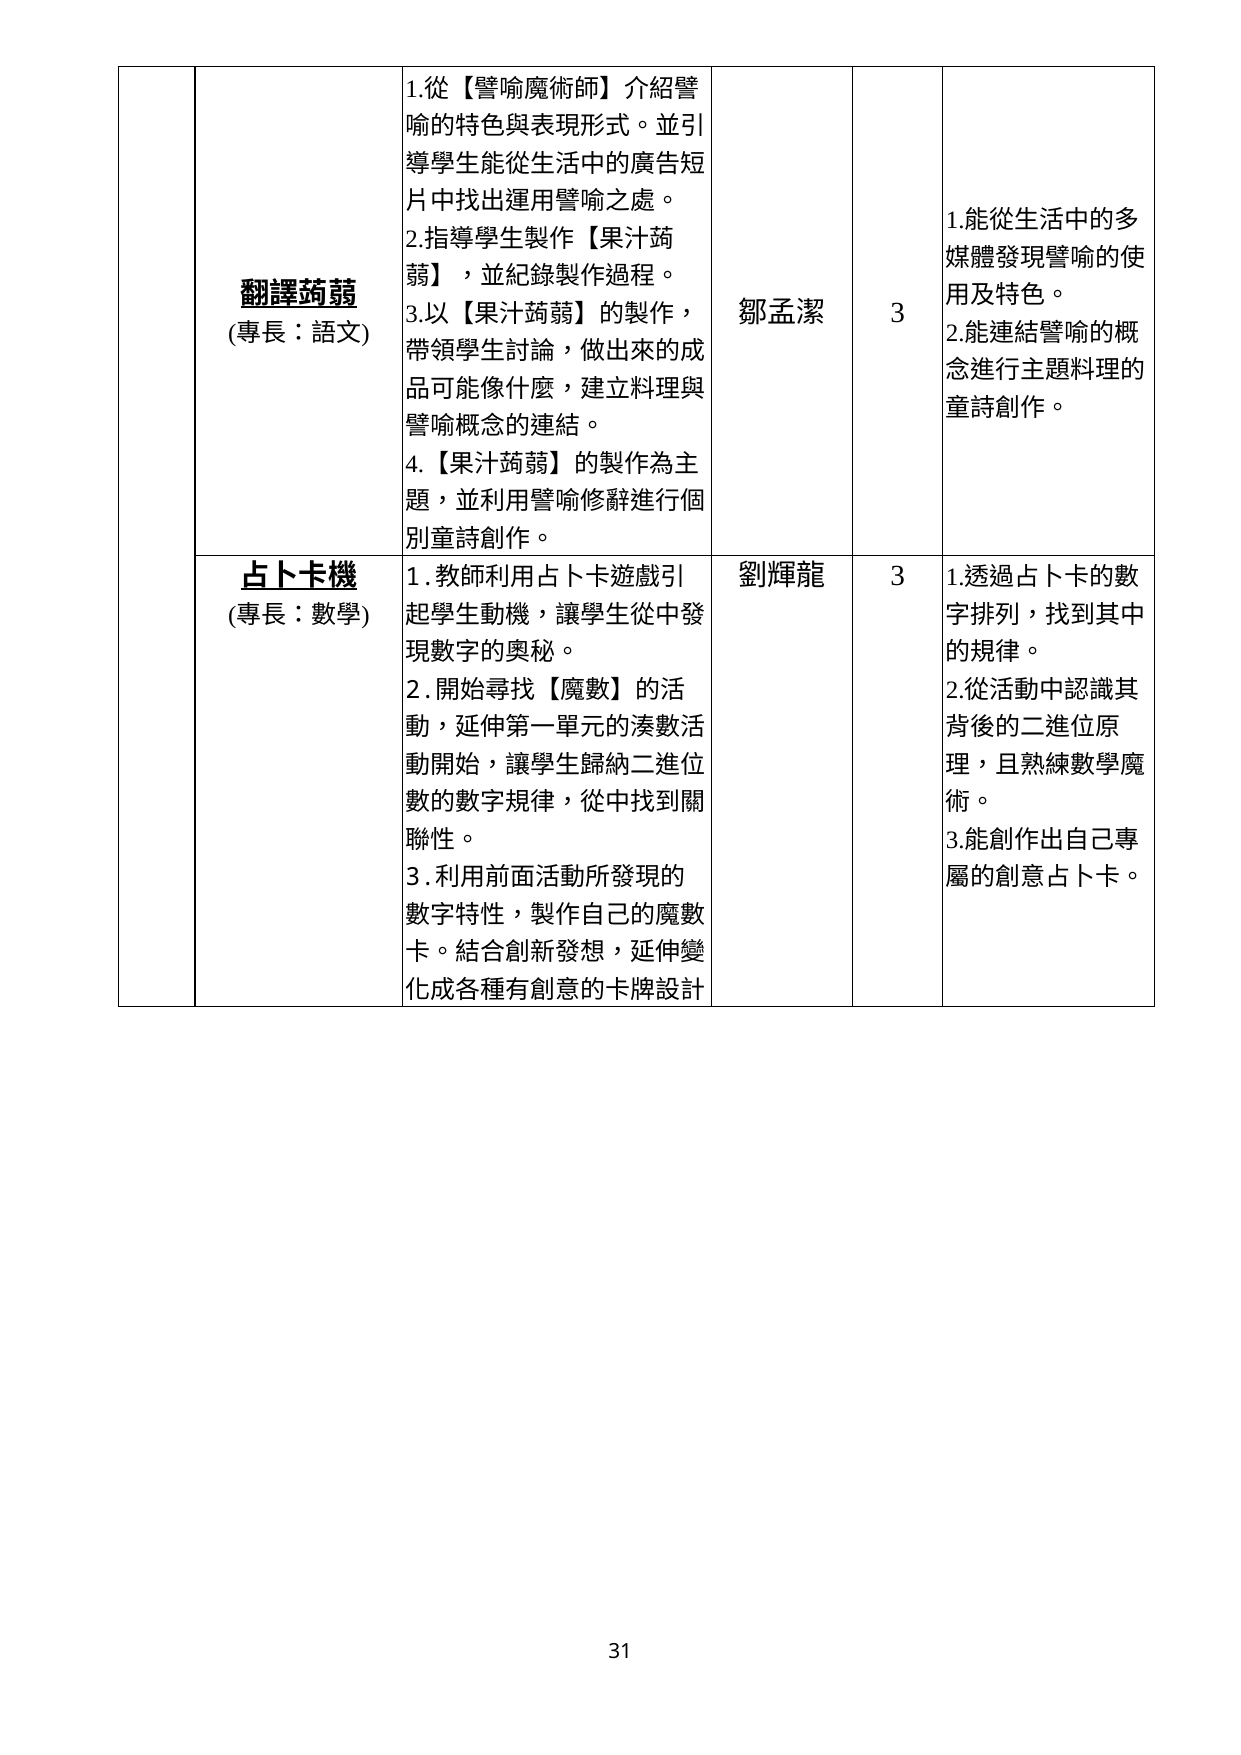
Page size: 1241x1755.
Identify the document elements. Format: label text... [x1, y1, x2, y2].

table_cell 鄒孟潔 [712, 67, 852, 555]
table_cell 1.教師利用占卜卡遊戲引起學生動機，讓學生從中發現數字的奧秘。 2.開始尋找【魔數】的活動，延伸第一單元的湊數活動開始，讓學生歸納二進位數的數字規律，從中找到關聯性。 3.利用前面活動所發現的數字特性，製作自己的魔數卡。結合創新發想，延伸變化成各種有創意的卡牌設計 [403, 556, 711, 1006]
table_cell 1.透過占卜卡的數字排列，找到其中的規律。 2.從活動中認識其背後的二進位原理，且熟練數學魔術。 3.能創作出自己專屬的創意占卜卡。 [943, 556, 1154, 1006]
table_cell 劉輝龍 [712, 556, 852, 1006]
table_cell 占卜卡機 (專長：數學) [196, 556, 402, 1006]
table_cell 1.能從生活中的多媒體發現譬喻的使用及特色。 2.能連結譬喻的概念進行主題料理的童詩創作。 [943, 67, 1154, 555]
table_cell 3 [853, 556, 942, 1006]
table_cell 1.從【譬喻魔術師】介紹譬喻的特色與表現形式。並引導學生能從生活中的廣告短片中找出運用譬喻之處。 2.指導學生製作【果汁蒟蒻】，並紀錄製作過程。 3.以【果汁蒟蒻】的製作，帶領學生討論，做出來的成品可能像什麼，建立料理與譬喻概念的連結。 4.【果汁蒟蒻】的製作為主題，並利用譬喻修辭進行個別童詩創作。 [403, 67, 711, 555]
table_cell 3 [853, 67, 942, 555]
table_cell [119, 67, 194, 1006]
table_cell 翻譯蒟蒻 (專長：語文) [196, 67, 402, 555]
